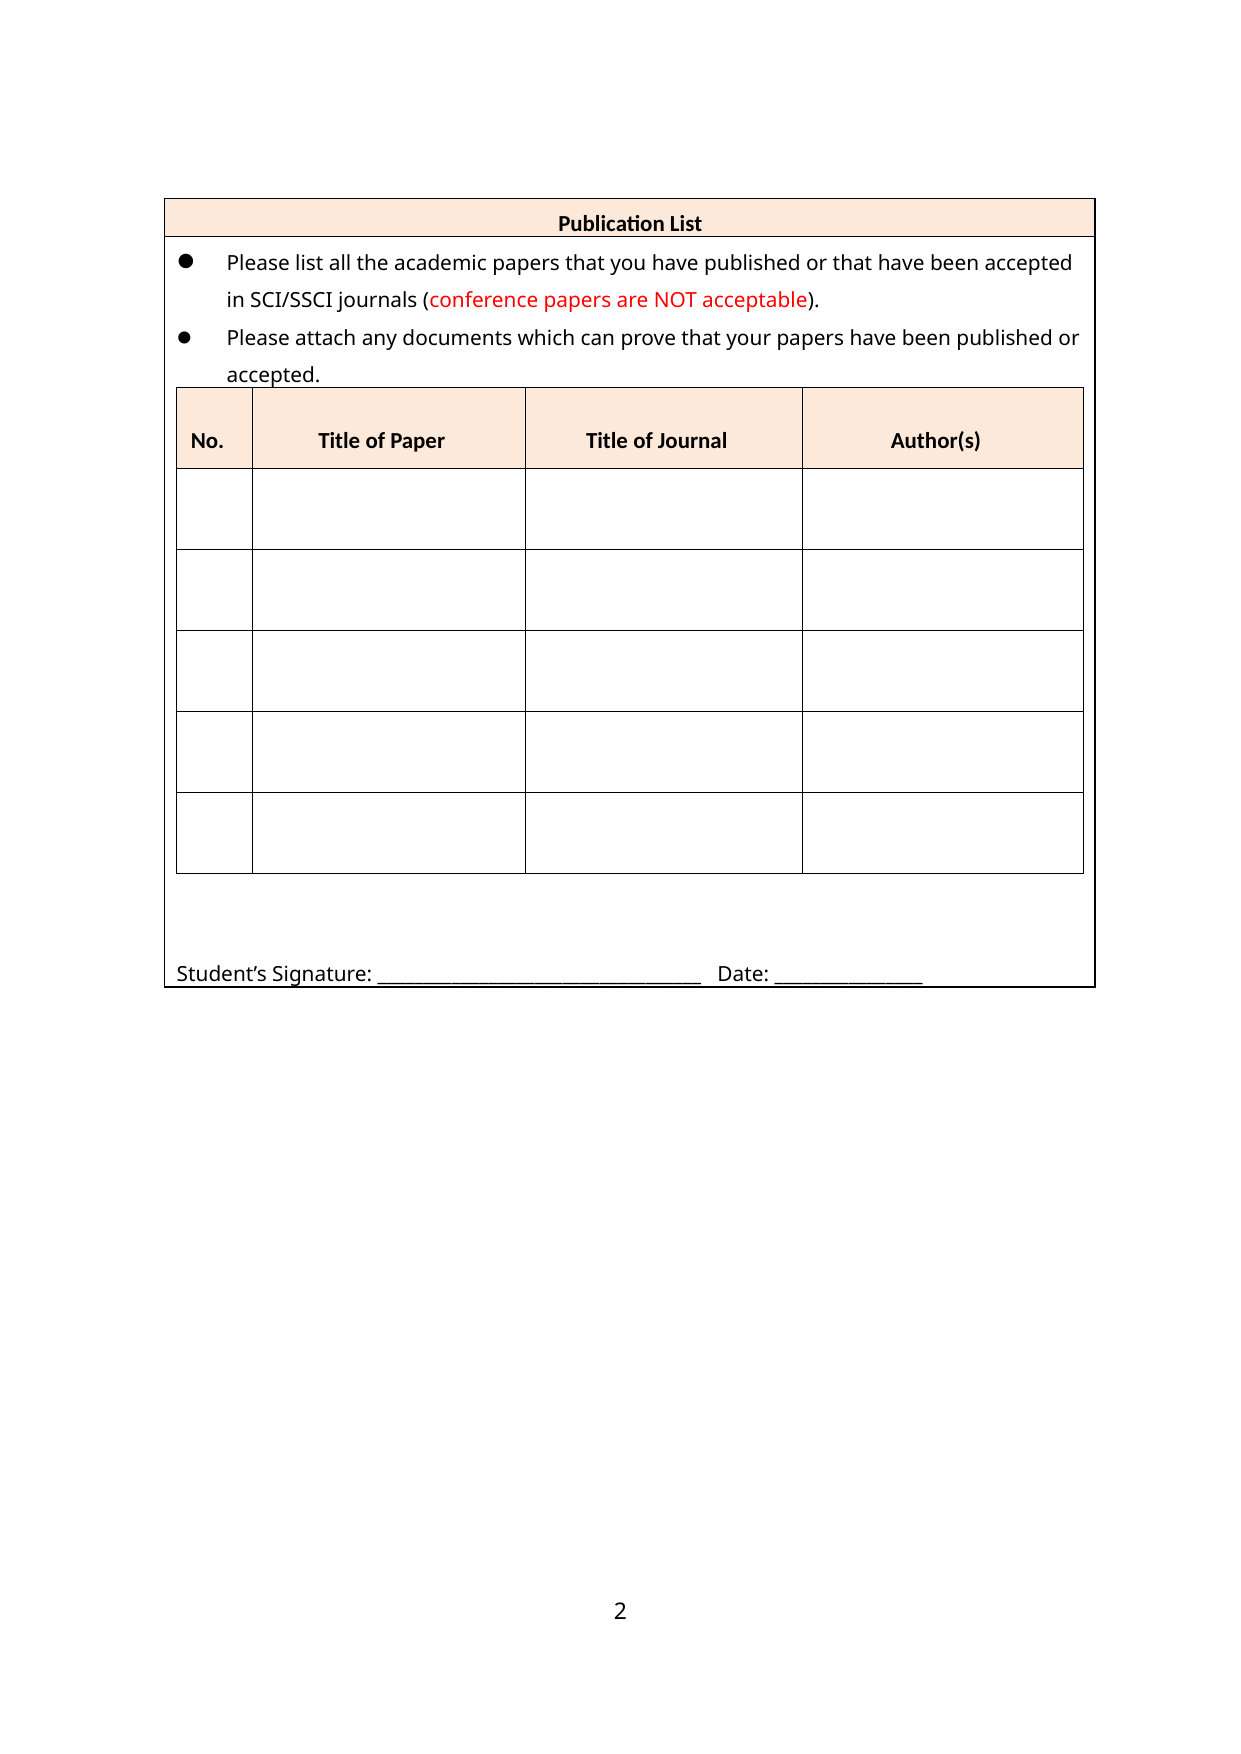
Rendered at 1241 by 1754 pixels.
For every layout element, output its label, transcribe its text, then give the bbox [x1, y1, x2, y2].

table_cell Please list all the academic papers that you have published or that have been accepted in SCI/SSCI journals (conference papers are NOT acceptable). Please attach any documents which can prove that your papers have been published or accepted. Student’s Signature: ___________________________________ Date: ________________ [165, 237, 1094, 986]
table_cell [177, 550, 252, 630]
table_header Title of Paper [253, 388, 525, 468]
table_header Publication List [165, 199, 1094, 236]
table_cell [526, 631, 802, 711]
table_cell [253, 550, 525, 630]
table_cell [803, 631, 1083, 711]
table_header No. [177, 388, 252, 468]
table_cell [253, 631, 525, 711]
table_cell [803, 793, 1083, 873]
table_cell [253, 712, 525, 792]
table_cell [803, 469, 1083, 549]
table_cell [526, 469, 802, 549]
table_cell [526, 550, 802, 630]
table_cell [253, 469, 525, 549]
table_cell [177, 631, 252, 711]
table_header Author(s) [803, 388, 1083, 468]
table_cell [177, 469, 252, 549]
table_cell [253, 793, 525, 873]
table_cell [526, 712, 802, 792]
table_cell [803, 712, 1083, 792]
table_header Title of Journal [526, 388, 802, 468]
table_cell [177, 712, 252, 792]
table_cell [526, 793, 802, 873]
table_cell [177, 793, 252, 873]
table_cell [803, 550, 1083, 630]
